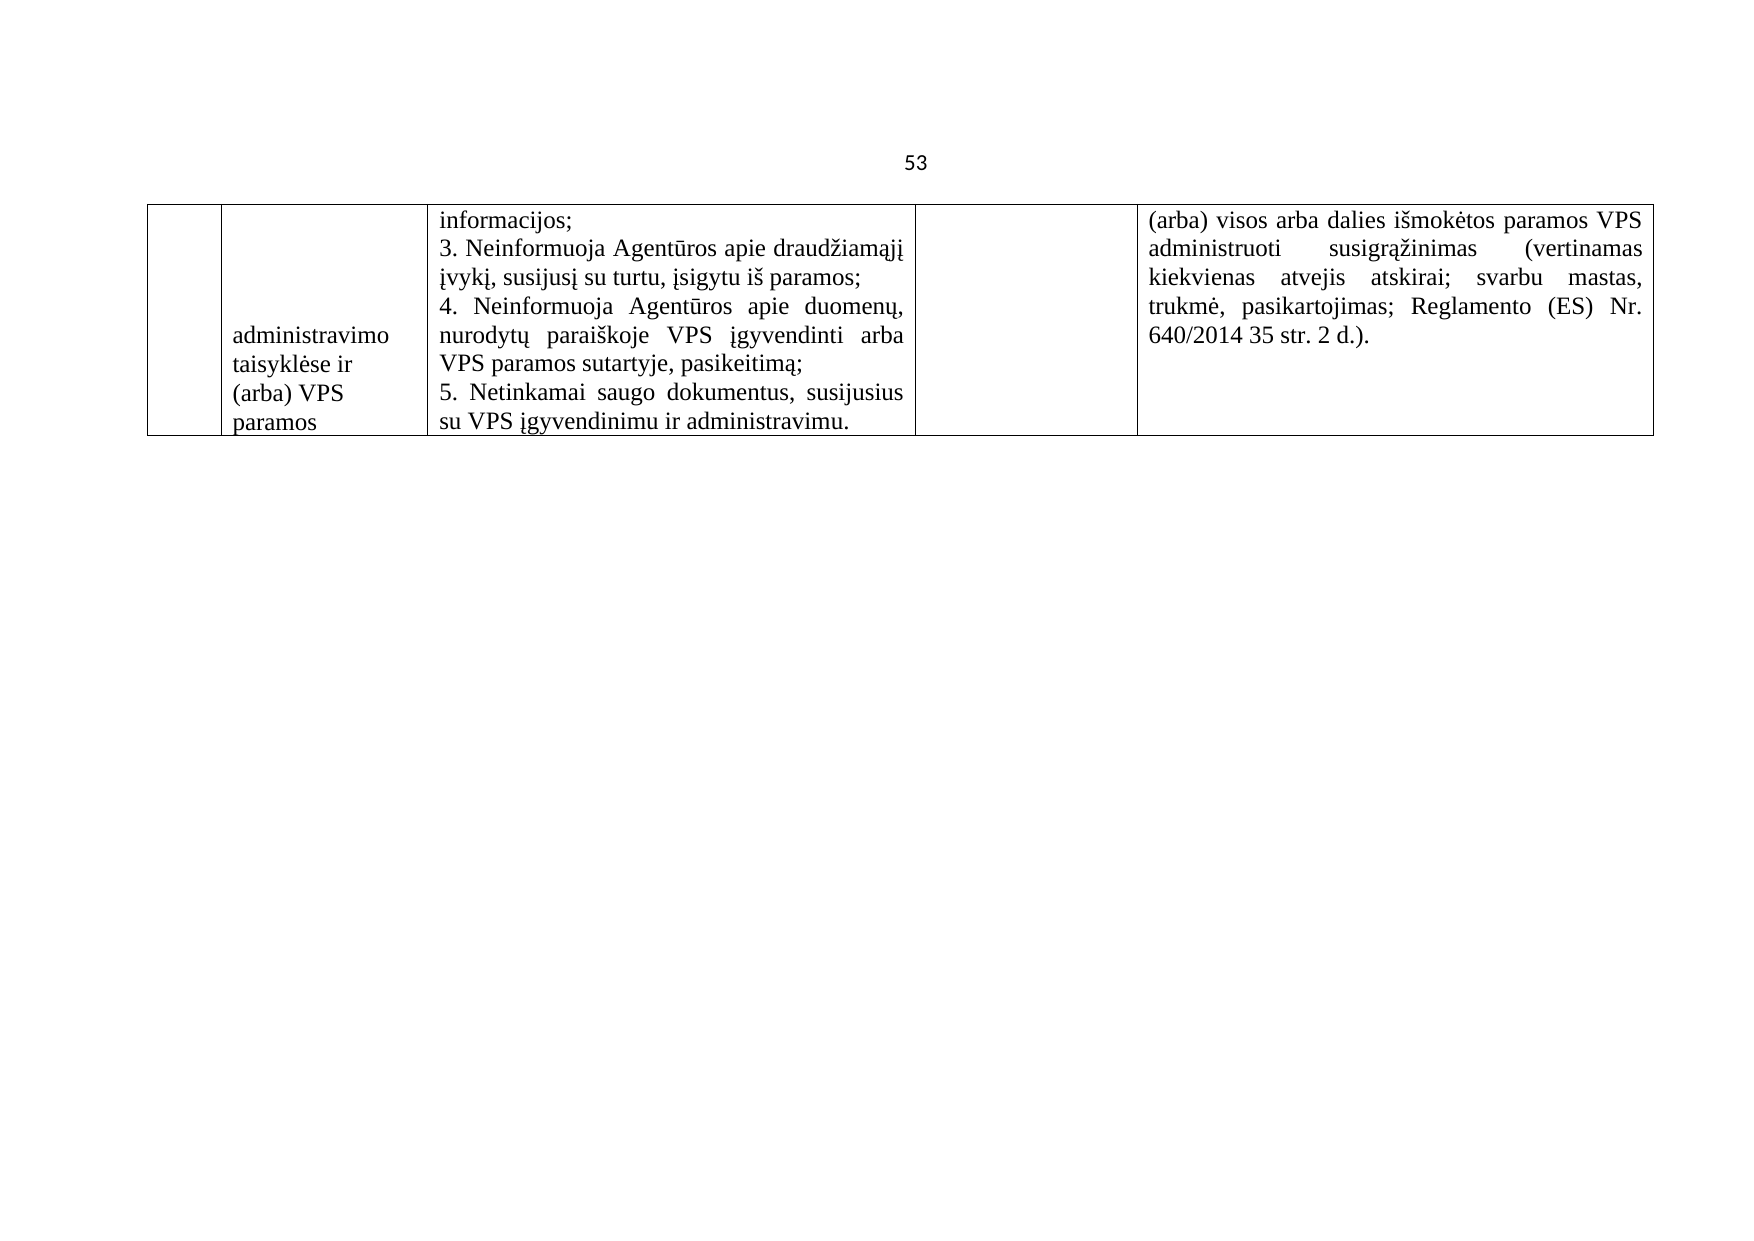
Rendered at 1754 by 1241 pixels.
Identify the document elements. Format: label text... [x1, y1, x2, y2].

table_cell [916, 205, 1137, 435]
table_cell (arba) visos arba dalies išmokėtos paramos VPS administruoti susigrąžinimas (vertinamas kiekvienas atvejis atskirai; svarbu mastas, trukmė, pasikartojimas; Reglamento (ES) Nr. 640/2014 35 str. 2 d.). [1138, 205, 1653, 435]
table_cell [148, 205, 221, 435]
table_cell informacijos; 3. Neinformuoja Agentūros apie draudžiamąjį įvykį, susijusį su turtu, įsigytu iš paramos; 4. Neinformuoja Agentūros apie duomenų, nurodytų paraiškoje VPS įgyvendinti arba VPS paramos sutartyje, pasikeitimą; 5. Netinkamai saugo dokumentus, susijusius su VPS įgyvendinimu ir administravimu. [428, 205, 915, 435]
table_cell Kitų VPS vykdytojos pareigų, susijusių su EŽŪFKP paramos panaudojimu, nesilaikymas (nurodytos VPS administravimo taisyklėse ir (arba) VPS paramos sutartyje) [222, 205, 427, 435]
